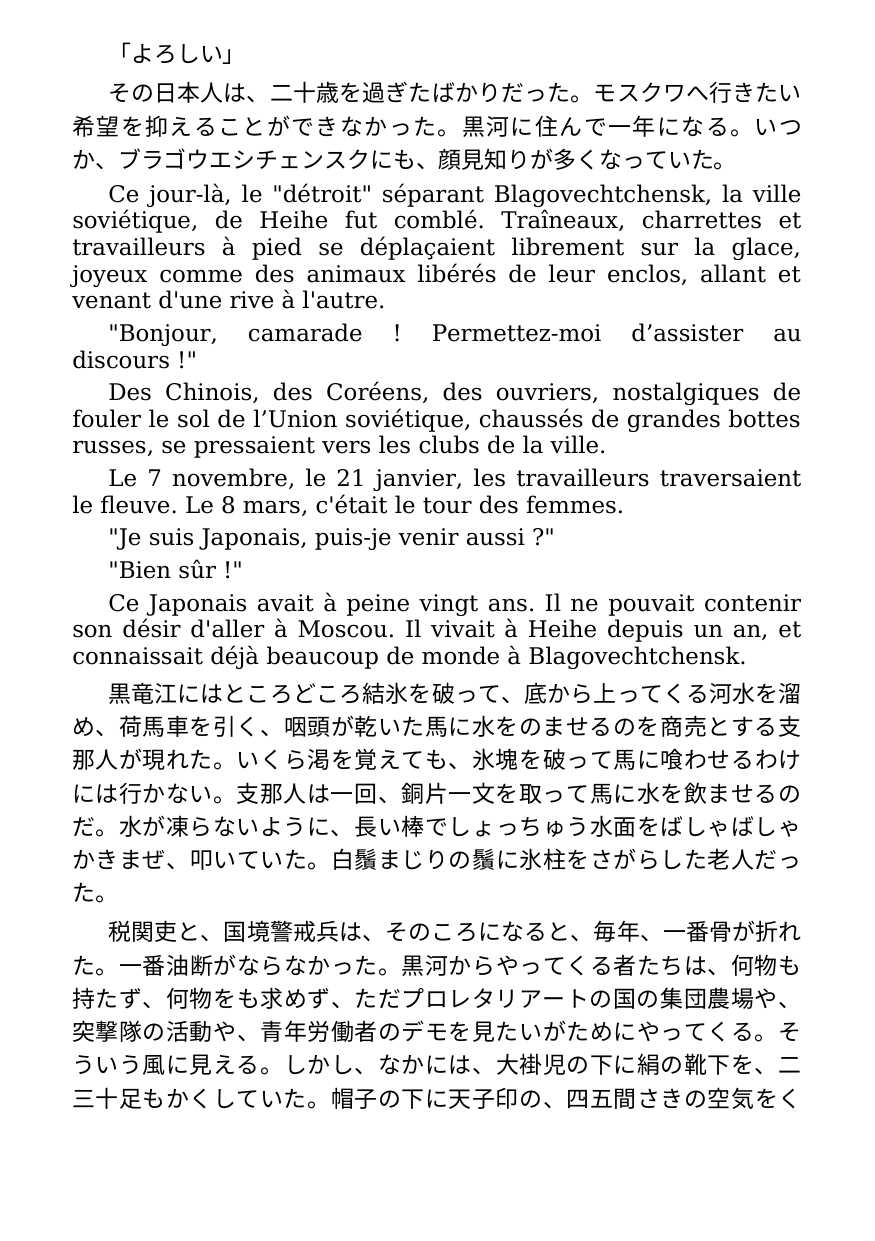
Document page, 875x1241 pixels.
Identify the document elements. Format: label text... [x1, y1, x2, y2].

text 税関吏と、国境警戒兵は、そのころになると、毎年、一番骨が折れた。一番油断がならなかった。黒河からやってくる者たちは、何物も持たず、何物をも求めず、ただプロレタリアートの国の集団農場や、突撃隊の活動や、青年労働者のデモを見たいがためにやってくる。そういう風に見える。しかし、なかには、大褂児の下に絹の靴下を、二三十足もかくしていた。帽子の下に天子印の、四五間さきの空気をく [72, 914, 802, 1114]
text "Bien sûr !" [72, 557, 802, 584]
text 黒竜江にはところどころ結氷を破って、底から上ってくる河水を溜め、荷馬車を引く、咽頭が乾いた馬に水をのませるのを商売とする支那人が現れた。いくら渇を覚えても、氷塊を破って馬に喰わせるわけには行かない。支那人は一回、銅片一文を取って馬に水を飲ませるのだ。水が凍らないように、長い棒でしょっちゅう水面をばしゃばしゃかきまぜ、叩いていた。白鬚まじりの鬚に氷柱をさがらした老人だった。 [72, 676, 802, 908]
text Ce Japonais avait à peine vingt ans. Il ne pouvait contenir son désir d'aller à Moscou. Il vivait à Heihe depuis un an, et connaissait déjà beaucoup de monde à Blagovechtchensk. [72, 590, 802, 670]
text Ce jour-là, le "détroit" séparant Blagovechtchensk, la ville soviétique, de Heihe fut comblé. Traîneaux, charrettes et travailleurs à pied se déplaçaient librement sur la glace, joyeux comme des animaux libérés de leur enclos, allant et venant d'une rive à l'autre. [72, 181, 802, 314]
text Le 7 novembre, le 21 janvier, les travailleurs traversaient le fleuve. Le 8 mars, c'était le tour des femmes. [72, 465, 802, 519]
text Des Chinois, des Coréens, des ouvriers, nostalgiques de fouler le sol de l’Union soviétique, chaussés de grandes bottes russes, se pressaient vers les clubs de la ville. [72, 379, 802, 459]
text 「よろしい」 [72, 36, 802, 69]
text その日本人は、二十歳を過ぎたばかりだった。モスクワへ行きたい希望を抑えることができなかった。黒河に住んで一年になる。いつか、ブラゴウエシチェンスクにも、顔見知りが多くなっていた。 [72, 75, 802, 175]
text "Je suis Japonais, puis-je venir aussi ?" [72, 524, 802, 551]
text "Bonjour, camarade ! Permettez-moi d’assister au discours !" [72, 320, 802, 373]
